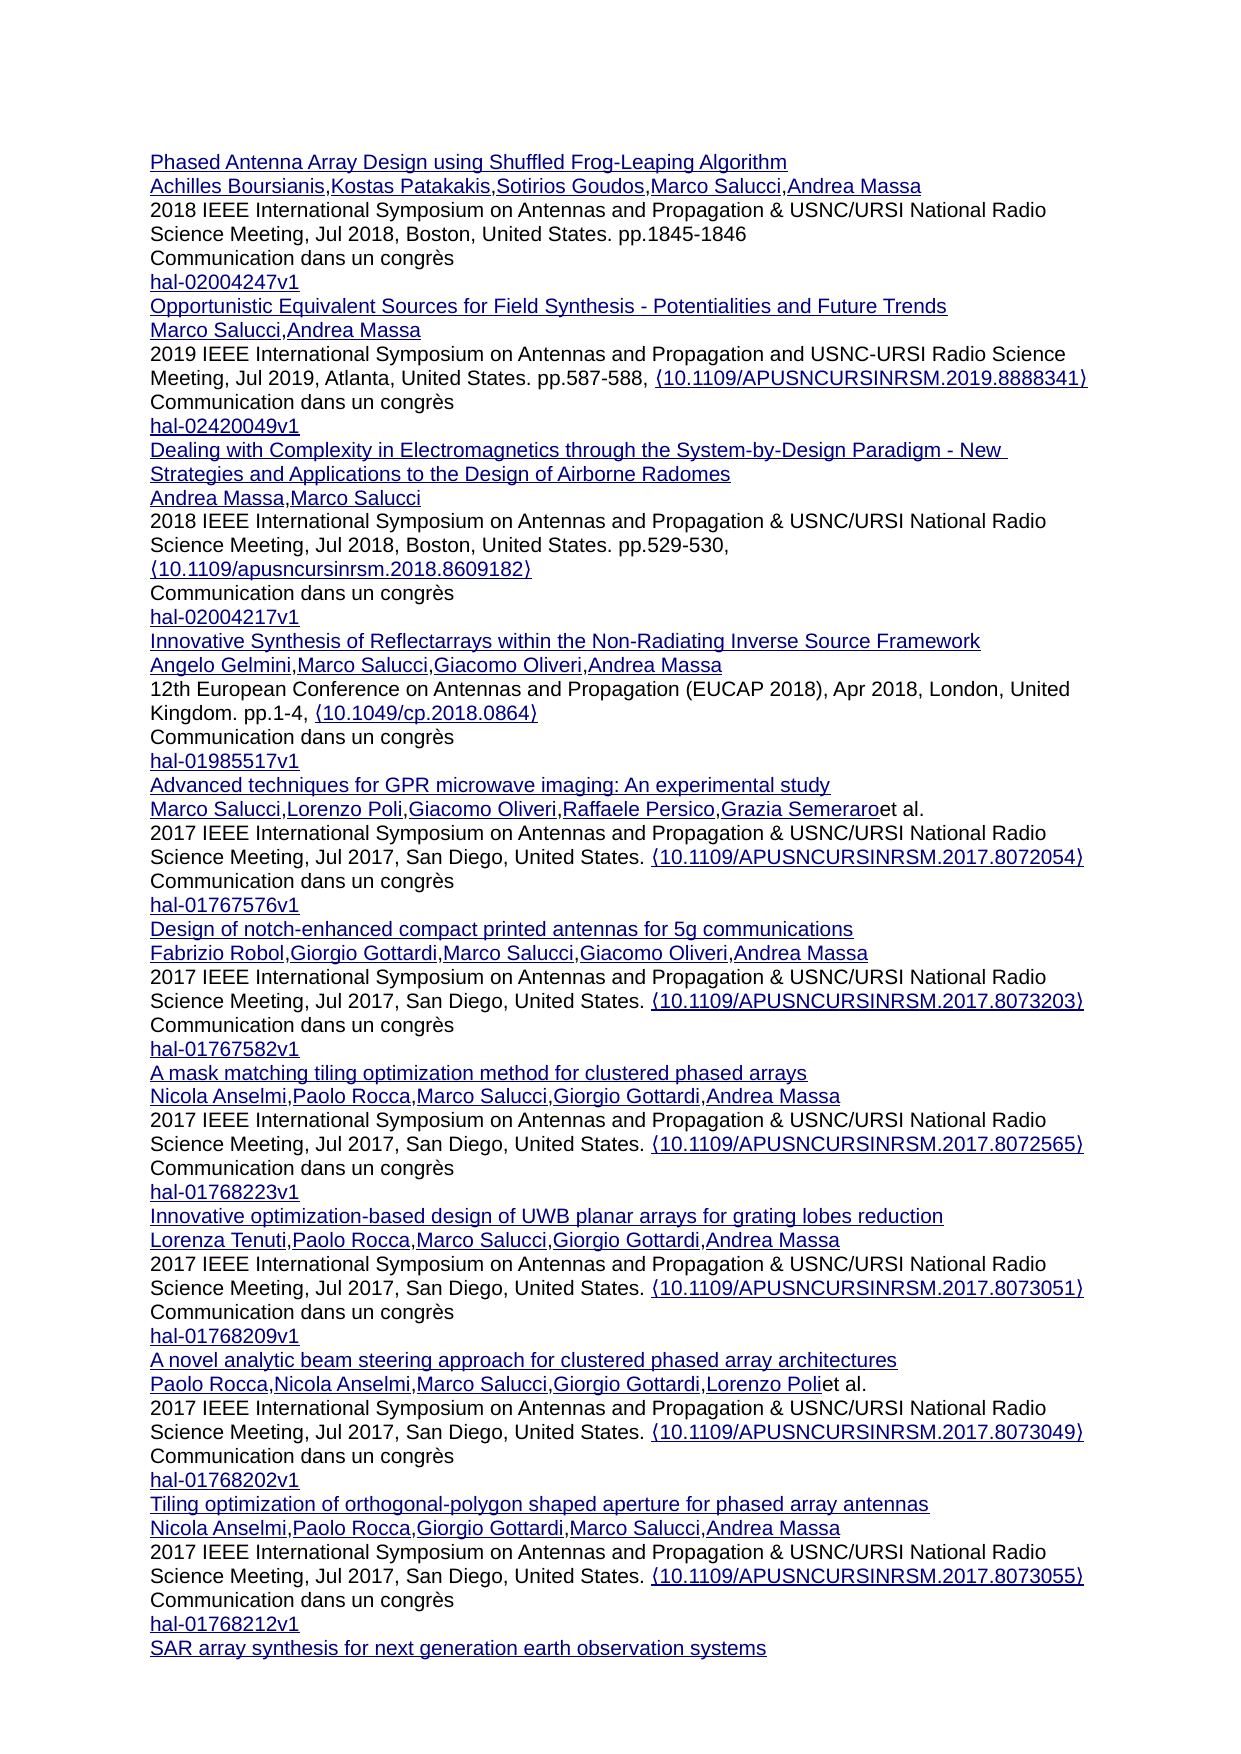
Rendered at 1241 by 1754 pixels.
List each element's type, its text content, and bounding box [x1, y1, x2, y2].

table_cell Design of notch-enhanced compact printed antennas for 5g communications Fabrizio Robol,Giorgio Gottardi,Marco Salucci,Giacomo Oliveri,Andrea Massa 2017 IEEE International Symposium on Antennas and Propagation & USNC/URSI National Radio Science Meeting, Jul 2017, San Diego, United States. ⟨10.1109/APUSNCURSINRSM.2017.8073203⟩ Communication dans un congrès hal-01767582v1 [150, 917, 1090, 1060]
table_cell Phased Antenna Array Design using Shuffled Frog-Leaping Algorithm Achilles Boursianis,Kostas Patakakis,Sotirios Goudos,Marco Salucci,Andrea Massa 2018 IEEE International Symposium on Antennas and Propagation & USNC/URSI National Radio Science Meeting, Jul 2018, Boston, United States. pp.1845-1846 Communication dans un congrès hal-02004247v1 [150, 150, 1090, 294]
table_cell Opportunistic Equivalent Sources for Field Synthesis - Potentialities and Future Trends Marco Salucci,Andrea Massa 2019 IEEE International Symposium on Antennas and Propagation and USNC-URSI Radio Science Meeting, Jul 2019, Atlanta, United States. pp.587-588, ⟨10.1109/APUSNCURSINRSM.2019.8888341⟩ Communication dans un congrès hal-02420049v1 [150, 294, 1090, 437]
table_cell SAR array synthesis for next generation earth observation systems [150, 1635, 1090, 1659]
table_cell A mask matching tiling optimization method for clustered phased arrays Nicola Anselmi,Paolo Rocca,Marco Salucci,Giorgio Gottardi,Andrea Massa 2017 IEEE International Symposium on Antennas and Propagation & USNC/URSI National Radio Science Meeting, Jul 2017, San Diego, United States. ⟨10.1109/APUSNCURSINRSM.2017.8072565⟩ Communication dans un congrès hal-01768223v1 [150, 1060, 1090, 1204]
table_cell Dealing with Complexity in Electromagnetics through the System-by-Design Paradigm - New Strategies and Applications to the Design of Airborne Radomes Andrea Massa,Marco Salucci 2018 IEEE International Symposium on Antennas and Propagation & USNC/URSI National Radio Science Meeting, Jul 2018, Boston, United States. pp.529-530, ⟨10.1109/apusncursinrsm.2018.8609182⟩ Communication dans un congrès hal-02004217v1 [150, 438, 1090, 629]
table_cell Innovative Synthesis of Reflectarrays within the Non-Radiating Inverse Source Framework Angelo Gelmini,Marco Salucci,Giacomo Oliveri,Andrea Massa 12th European Conference on Antennas and Propagation (EUCAP 2018), Apr 2018, London, United Kingdom. pp.1-4, ⟨10.1049/cp.2018.0864⟩ Communication dans un congrès hal-01985517v1 [150, 629, 1090, 773]
table_cell Innovative optimization-based design of UWB planar arrays for grating lobes reduction Lorenza Tenuti,Paolo Rocca,Marco Salucci,Giorgio Gottardi,Andrea Massa 2017 IEEE International Symposium on Antennas and Propagation & USNC/URSI National Radio Science Meeting, Jul 2017, San Diego, United States. ⟨10.1109/APUSNCURSINRSM.2017.8073051⟩ Communication dans un congrès hal-01768209v1 [150, 1204, 1090, 1348]
table_cell Advanced techniques for GPR microwave imaging: An experimental study Marco Salucci,Lorenzo Poli,Giacomo Oliveri,Raffaele Persico,Grazia Semeraroet al. 2017 IEEE International Symposium on Antennas and Propagation & USNC/URSI National Radio Science Meeting, Jul 2017, San Diego, United States. ⟨10.1109/APUSNCURSINRSM.2017.8072054⟩ Communication dans un congrès hal-01767576v1 [150, 773, 1090, 917]
table_cell A novel analytic beam steering approach for clustered phased array architectures Paolo Rocca,Nicola Anselmi,Marco Salucci,Giorgio Gottardi,Lorenzo Poliet al. 2017 IEEE International Symposium on Antennas and Propagation & USNC/URSI National Radio Science Meeting, Jul 2017, San Diego, United States. ⟨10.1109/APUSNCURSINRSM.2017.8073049⟩ Communication dans un congrès hal-01768202v1 [150, 1348, 1090, 1492]
table_cell Tiling optimization of orthogonal-polygon shaped aperture for phased array antennas Nicola Anselmi,Paolo Rocca,Giorgio Gottardi,Marco Salucci,Andrea Massa 2017 IEEE International Symposium on Antennas and Propagation & USNC/URSI National Radio Science Meeting, Jul 2017, San Diego, United States. ⟨10.1109/APUSNCURSINRSM.2017.8073055⟩ Communication dans un congrès hal-01768212v1 [150, 1492, 1090, 1635]
